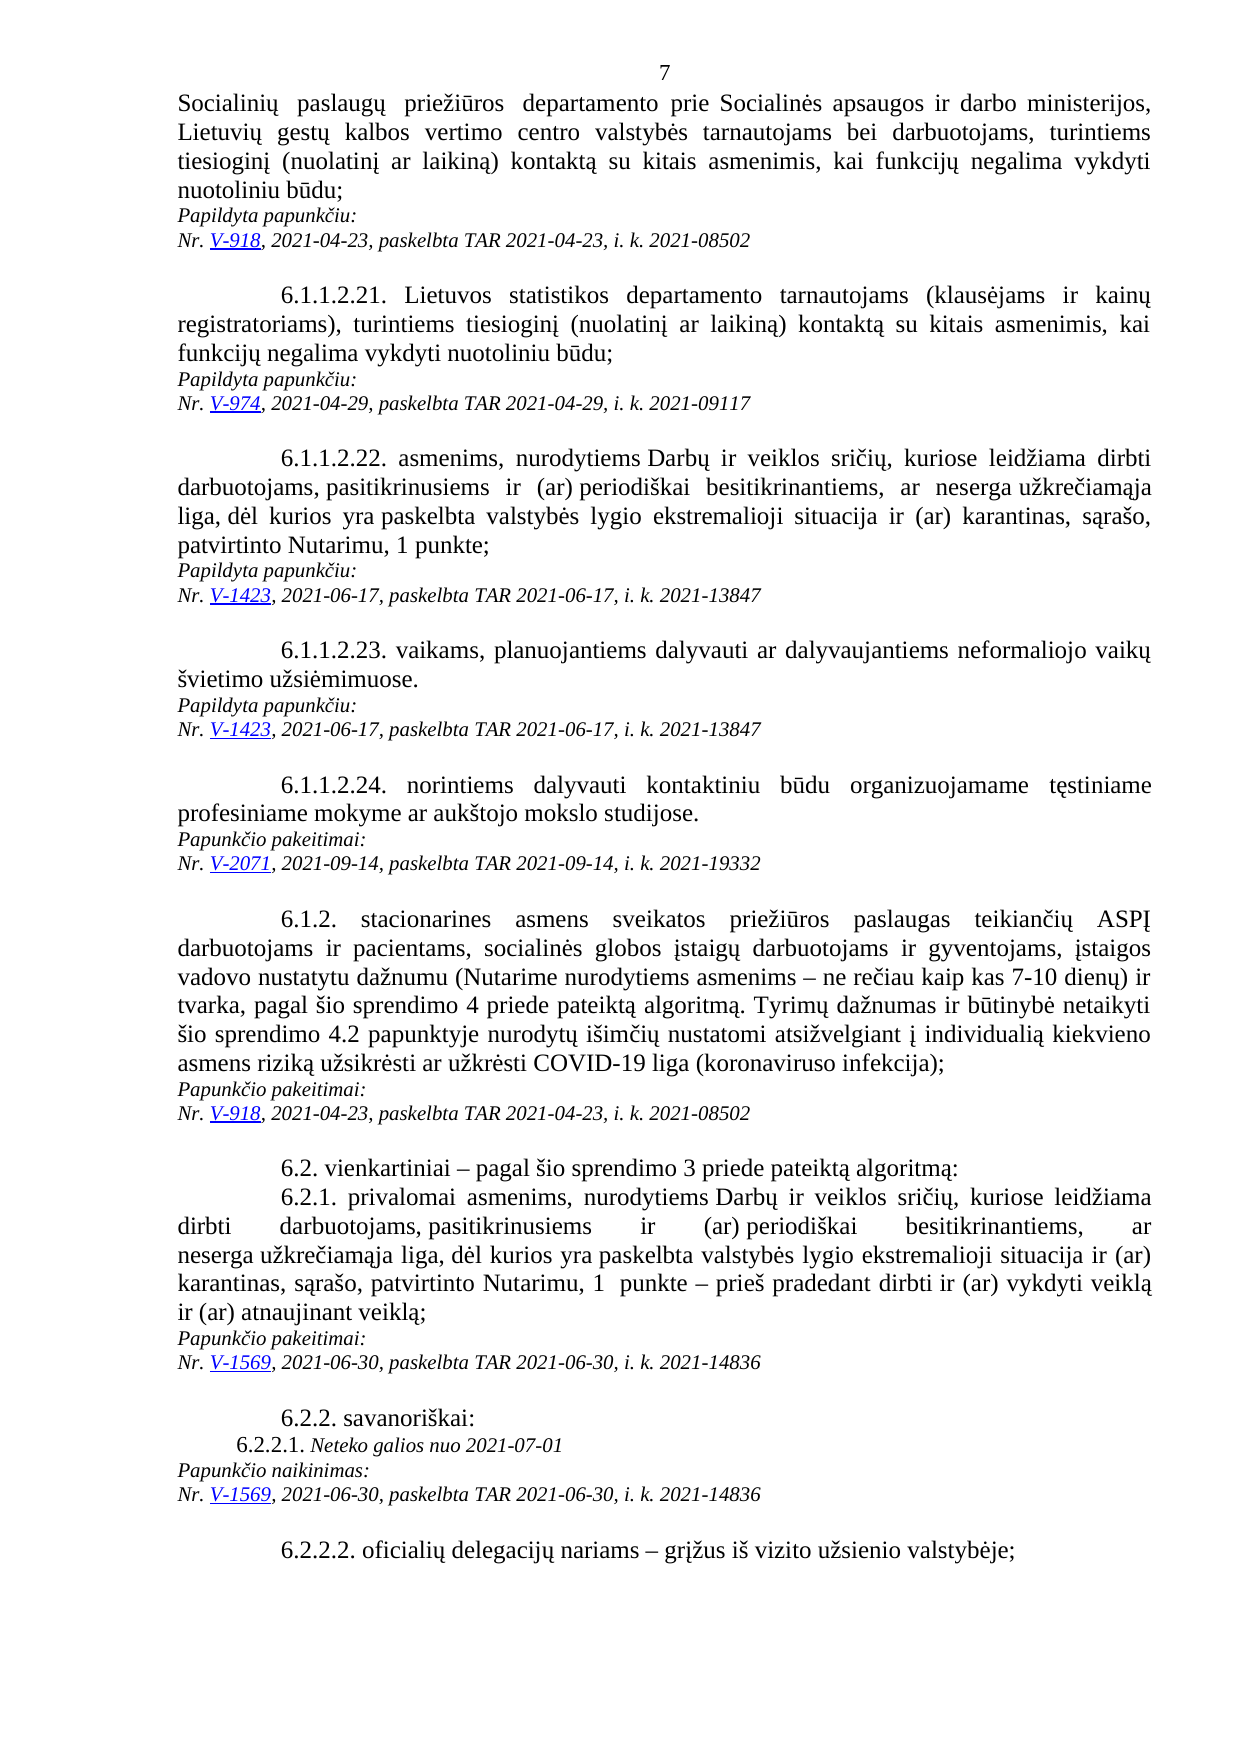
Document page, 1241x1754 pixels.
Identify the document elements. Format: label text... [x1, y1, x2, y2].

text Papunkčio naikinimas: [177, 1458, 1152, 1482]
text 6.1.1.2.22. asmenims, nurodytiems Darbų ir veiklos sričių, kuriose leidžiama dirbti darbuotojams, pasitikrinusiems ir (ar) periodiškai besitikrinantiems, ar neserga užkrečiamąja liga, dėl kurios yra paskelbta valstybės lygio ekstremalioji situacija ir (ar) karantinas, sąrašo, patvirtinto Nutarimu, 1 punkte; [177, 443, 1152, 558]
text Nr. V-1423, 2021-06-17, paskelbta TAR 2021-06-17, i. k. 2021-13847 [177, 717, 1152, 741]
text 6.2.2. savanoriškai: [177, 1403, 1152, 1432]
text Papildyta papunkčiu: [177, 203, 1152, 227]
text Nr. V-1423, 2021-06-17, paskelbta TAR 2021-06-17, i. k. 2021-13847 [177, 582, 1152, 607]
text Papunkčio pakeitimai: [177, 1326, 1152, 1350]
text 6.1.2. stacionarines asmens sveikatos priežiūros paslaugas teikiančių ASPĮ darbuotojams ir pacientams, socialinės globos įstaigų darbuotojams ir gyventojams, įstaigos vadovo nustatytu dažnumu (Nutarime nurodytiems asmenims – ne rečiau kaip kas 7-10 dienų) ir tvarka, pagal šio sprendimo 4 priede pateiktą algoritmą. Tyrimų dažnumas ir būtinybė netaikyti šio sprendimo 4.2 papunktyje nurodytų išimčių nustatomi atsižvelgiant į individualią kiekvieno asmens riziką užsikrėsti ar užkrėsti COVID-19 liga (koronaviruso infekcija); [177, 904, 1152, 1077]
text Nr. V-918, 2021-04-23, paskelbta TAR 2021-04-23, i. k. 2021-08502 [177, 227, 1152, 252]
text Papunkčio pakeitimai: [177, 827, 1152, 851]
text Nr. V-974, 2021-04-29, paskelbta TAR 2021-04-29, i. k. 2021-09117 [177, 391, 1152, 415]
text Nr. V-2071, 2021-09-14, paskelbta TAR 2021-09-14, i. k. 2021-19332 [177, 851, 1152, 875]
text Nr. V-1569, 2021-06-30, paskelbta TAR 2021-06-30, i. k. 2021-14836 [177, 1482, 1152, 1506]
text Papildyta papunkčiu: [177, 693, 1152, 717]
text 6.2.2.2. oficialių delegacijų nariams – grįžus iš vizito užsienio valstybėje; [177, 1535, 1152, 1563]
text 6.1.1.2.23. vaikams, planuojantiems dalyvauti ar dalyvaujantiems neformaliojo vaikų švietimo užsiėmimuose. [177, 635, 1152, 693]
text 6.2. vienkartiniai – pagal šio sprendimo 3 priede pateiktą algoritmą: [177, 1153, 1152, 1182]
text 6.2.1. privalomai asmenims, nurodytiems Darbų ir veiklos sričių, kuriose leidžiama dirbti darbuotojams, pasitikrinusiems ir (ar) periodiškai besitikrinantiems, ar neserga užkrečiamąja liga, dėl kurios yra paskelbta valstybės lygio ekstremalioji situacija ir (ar) karantinas, sąrašo, patvirtinto Nutarimu, 1 punkte – prieš pradedant dirbti ir (ar) vykdyti veiklą ir (ar) atnaujinant veiklą; [177, 1182, 1152, 1326]
text Papildyta papunkčiu: [177, 367, 1152, 391]
text Nr. V-918, 2021-04-23, paskelbta TAR 2021-04-23, i. k. 2021-08502 [177, 1101, 1152, 1125]
text Papunkčio pakeitimai: [177, 1077, 1152, 1101]
text 6.1.1.2.21. Lietuvos statistikos departamento tarnautojams (klausėjams ir kainų registratoriams), turintiems tiesioginį (nuolatinį ar laikiną) kontaktą su kitais asmenimis, kai funkcijų negalima vykdyti nuotoliniu būdu; [177, 280, 1152, 367]
text Papildyta papunkčiu: [177, 558, 1152, 582]
text Nr. V-1569, 2021-06-30, paskelbta TAR 2021-06-30, i. k. 2021-14836 [177, 1350, 1152, 1374]
text 6.1.1.2.24. norintiems dalyvauti kontaktiniu būdu organizuojamame tęstiniame profesiniame mokyme ar aukštojo mokslo studijose. [177, 770, 1152, 827]
text 6.2.2.1. Neteko galios nuo 2021-07-01 [177, 1432, 1152, 1458]
text Socialinių paslaugų priežiūros departamento prie Socialinės apsaugos ir darbo ministerijos, Lietuvių gestų kalbos vertimo centro valstybės tarnautojams bei darbuotojams, turintiems tiesioginį (nuolatinį ar laikiną) kontaktą su kitais asmenimis, kai funkcijų negalima vykdyti nuotoliniu būdu; [177, 88, 1152, 203]
